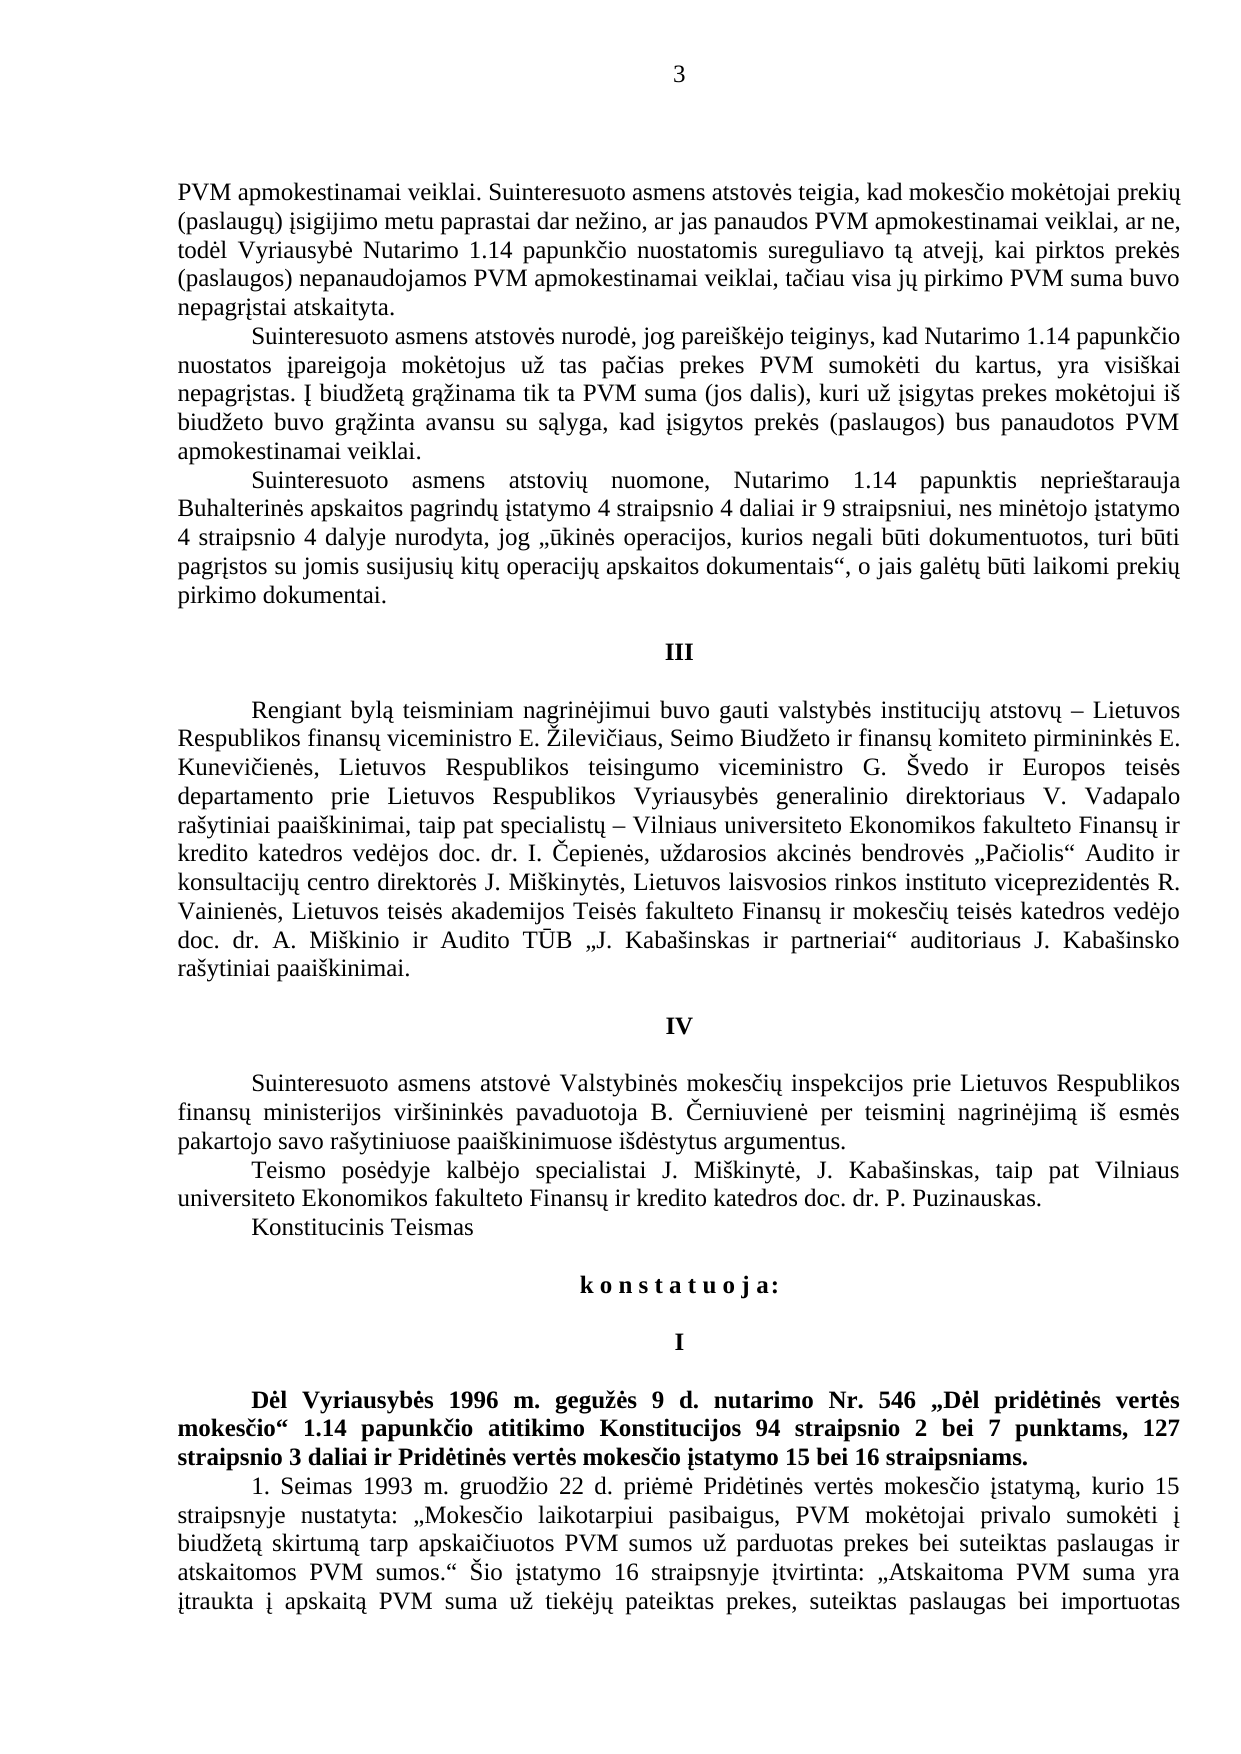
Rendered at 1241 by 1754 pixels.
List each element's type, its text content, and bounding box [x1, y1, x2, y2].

text I [177, 1327, 1181, 1356]
text III [177, 637, 1181, 666]
text Rengiant bylą teisminiam nagrinėjimui buvo gauti valstybės institucijų atstovų – Lietuvos Respublikos finansų viceministro E. Žilevičiaus, Seimo Biudžeto ir finansų komiteto pirmininkės E. Kunevičienės, Lietuvos Respublikos teisingumo viceministro G. Švedo ir Europos teisės departamento prie Lietuvos Respublikos Vyriausybės generalinio direktoriaus V. Vadapalo rašytiniai paaiškinimai, taip pat specialistų – Vilniaus universiteto Ekonomikos fakulteto Finansų ir kredito katedros vedėjos doc. dr. I. Čepienės, uždarosios akcinės bendrovės „Pačiolis“ Audito ir konsultacijų centro direktorės J. Miškinytės, Lietuvos laisvosios rinkos instituto viceprezidentės R. Vainienės, Lietuvos teisės akademijos Teisės fakulteto Finansų ir mokesčių teisės katedros vedėjo doc. dr. A. Miškinio ir Audito TŪB „J. Kabašinskas ir partneriai“ auditoriaus J. Kabašinsko rašytiniai paaiškinimai. [177, 695, 1181, 982]
text Suinteresuoto asmens atstovių nuomone, Nutarimo 1.14 papunktis neprieštarauja Buhalterinės apskaitos pagrindų įstatymo 4 straipsnio 4 daliai ir 9 straipsniui, nes minėtojo įstatymo 4 straipsnio 4 dalyje nurodyta, jog „ūkinės operacijos, kurios negali būti dokumentuotos, turi būti pagrįstos su jomis susijusių kitų operacijų apskaitos dokumentais“, o jais galėtų būti laikomi prekių pirkimo dokumentai. [177, 465, 1181, 608]
text Konstitucinis Teismas [177, 1212, 1181, 1241]
text Suinteresuoto asmens atstovės nurodė, jog pareiškėjo teiginys, kad Nutarimo 1.14 papunkčio nuostatos įpareigoja mokėtojus už tas pačias prekes PVM sumokėti du kartus, yra visiškai nepagrįstas. Į biudžetą grąžinama tik ta PVM suma (jos dalis), kuri už įsigytas prekes mokėtojui iš biudžeto buvo grąžinta avansu su sąlyga, kad įsigytos prekės (paslaugos) bus panaudotos PVM apmokestinamai veiklai. [177, 321, 1181, 465]
text IV [177, 1011, 1181, 1040]
text PVM apmokestinamai veiklai. Suinteresuoto asmens atstovės teigia, kad mokesčio mokėtojai prekių (paslaugų) įsigijimo metu paprastai dar nežino, ar jas panaudos PVM apmokestinamai veiklai, ar ne, todėl Vyriausybė Nutarimo 1.14 papunkčio nuostatomis sureguliavo tą atvejį, kai pirktos prekės (paslaugos) nepanaudojamos PVM apmokestinamai veiklai, tačiau visa jų pirkimo PVM suma buvo nepagrįstai atskaityta. [177, 177, 1181, 321]
text 1. Seimas 1993 m. gruodžio 22 d. priėmė Pridėtinės vertės mokesčio įstatymą, kurio 15 straipsnyje nustatyta: „Mokesčio laikotarpiui pasibaigus, PVM mokėtojai privalo sumokėti į biudžetą skirtumą tarp apskaičiuotos PVM sumos už parduotas prekes bei suteiktas paslaugas ir atskaitomos PVM sumos.“ Šio įstatymo 16 straipsnyje įtvirtinta: „Atskaitoma PVM suma yra įtraukta į apskaitą PVM suma už tiekėjų pateiktas prekes, suteiktas paslaugas bei importuotas [177, 1471, 1181, 1615]
text Suinteresuoto asmens atstovė Valstybinės mokesčių inspekcijos prie Lietuvos Respublikos finansų ministerijos viršininkės pavaduotoja B. Černiuvienė per teisminį nagrinėjimą iš esmės pakartojo savo rašytiniuose paaiškinimuose išdėstytus argumentus. [177, 1068, 1181, 1155]
text Dėl Vyriausybės 1996 m. gegužės 9 d. nutarimo Nr. 546 „Dėl pridėtinės vertės mokesčio“ 1.14 papunkčio atitikimo Konstitucijos 94 straipsnio 2 bei 7 punktams, 127 straipsnio 3 daliai ir Pridėtinės vertės mokesčio įstatymo 15 bei 16 straipsniams. [177, 1385, 1181, 1471]
text Teismo posėdyje kalbėjo specialistai J. Miškinytė, J. Kabašinskas, taip pat Vilniaus universiteto Ekonomikos fakulteto Finansų ir kredito katedros doc. dr. P. Puzinauskas. [177, 1155, 1181, 1212]
text konstatuoja: [177, 1270, 1181, 1298]
